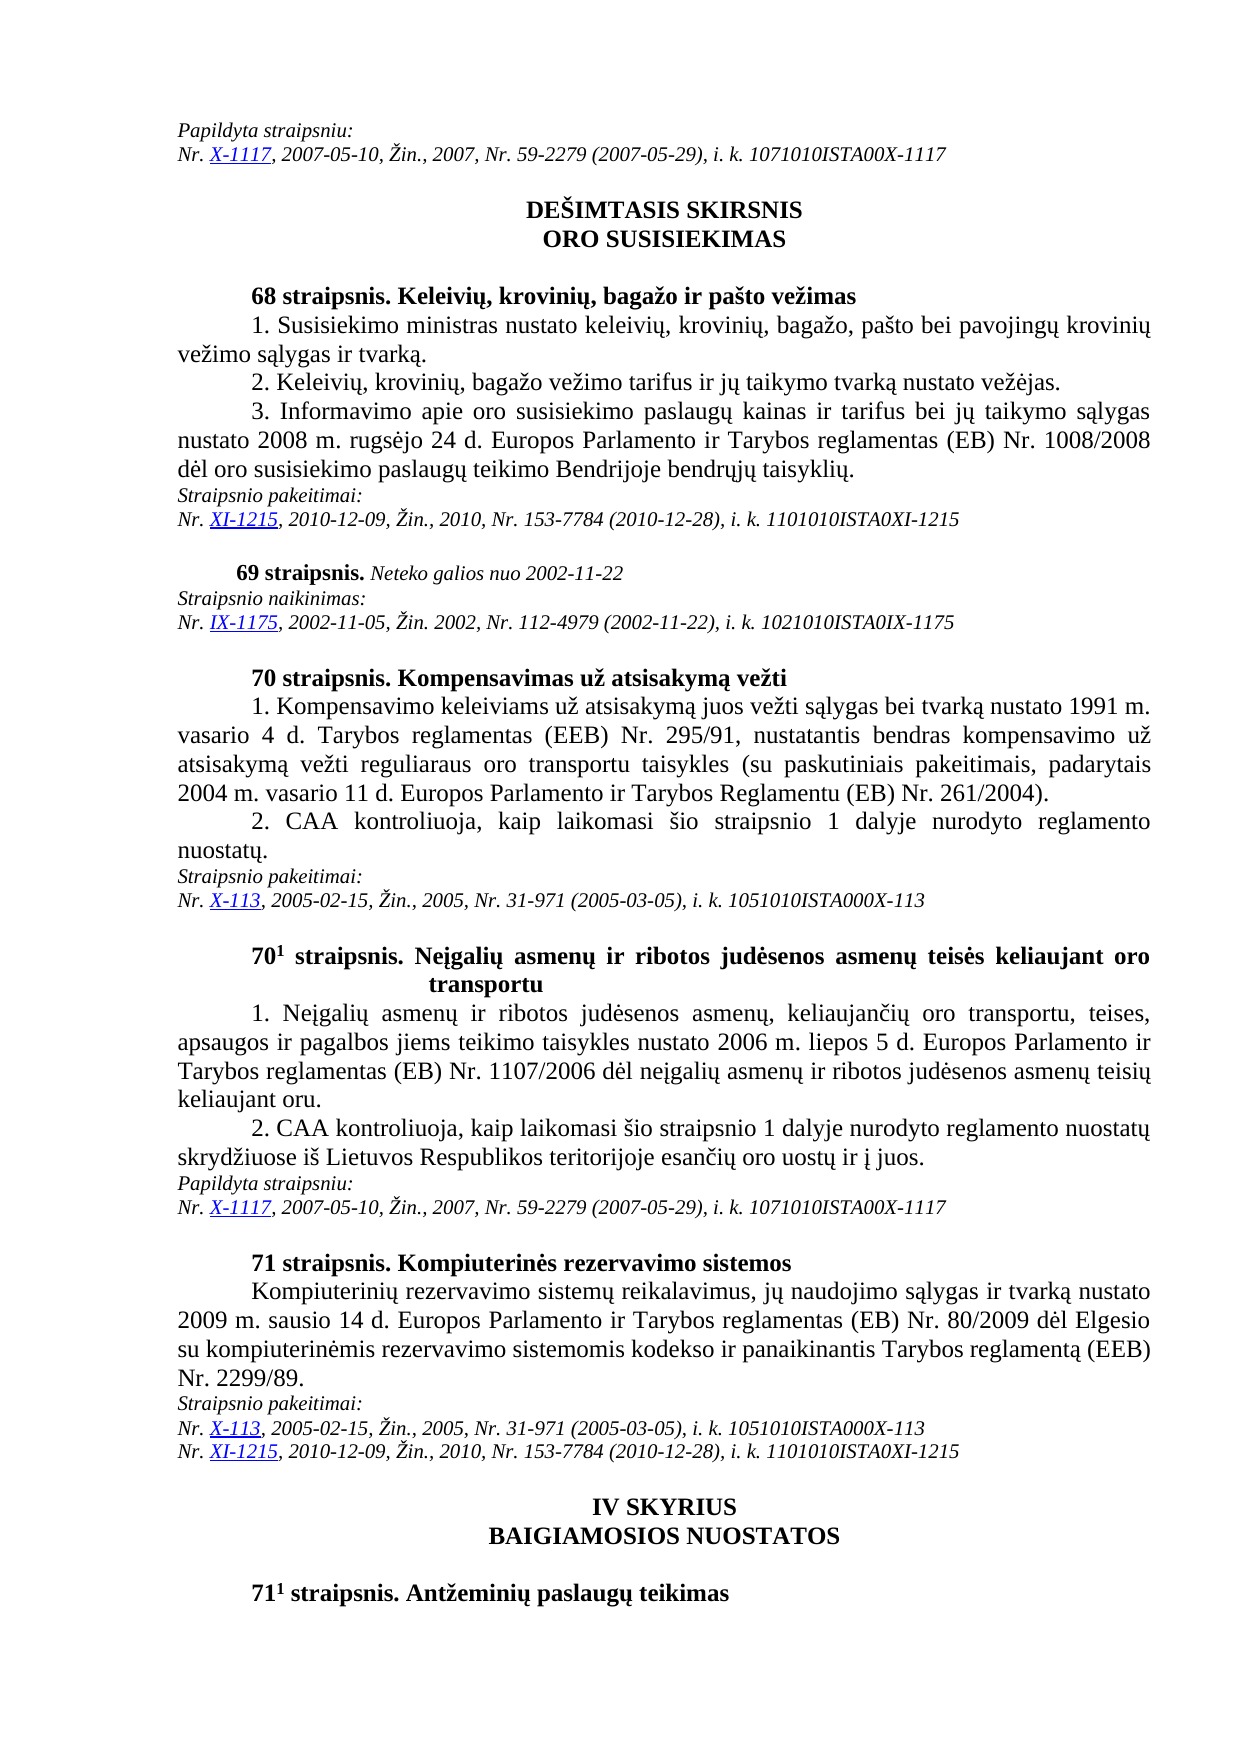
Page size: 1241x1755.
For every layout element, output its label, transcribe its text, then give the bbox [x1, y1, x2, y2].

text Nr. X-113, 2005-02-15, Žin., 2005, Nr. 31-971 (2005-03-05), i. k. 1051010ISTA000X-113 [177, 1415, 1152, 1439]
text Dešimtasis skirsnis [177, 195, 1152, 224]
text IV SKYRIUS [177, 1492, 1152, 1521]
text Straipsnio pakeitimai: [177, 1391, 1152, 1415]
text ORO SUSISIEKIMAS [177, 224, 1152, 252]
text Nr. IX-1175, 2002-11-05, Žin. 2002, Nr. 112-4979 (2002-11-22), i. k. 1021010ISTA0IX-1175 [177, 610, 1152, 634]
text Straipsnio pakeitimai: [177, 864, 1152, 888]
text 3. Informavimo apie oro susisiekimo paslaugų kainas ir tarifus bei jų taikymo sąlygas nustato 2008 m. rugsėjo 24 d. Europos Parlamento ir Tarybos reglamentas (EB) Nr. 1008/2008 dėl oro susisiekimo paslaugų teikimo Bendrijoje bendrųjų taisyklių. [177, 396, 1152, 482]
text Straipsnio pakeitimai: [177, 482, 1152, 507]
text Nr. X-1117, 2007-05-10, Žin., 2007, Nr. 59-2279 (2007-05-29), i. k. 1071010ISTA00X-1117 [177, 1195, 1152, 1219]
text Straipsnio naikinimas: [177, 586, 1152, 610]
text Nr. XI-1215, 2010-12-09, Žin., 2010, Nr. 153-7784 (2010-12-28), i. k. 1101010ISTA0XI-1215 [177, 1439, 1152, 1463]
text 711 straipsnis. Antžeminių paslaugų teikimas [177, 1578, 1152, 1607]
text Nr. X-1117, 2007-05-10, Žin., 2007, Nr. 59-2279 (2007-05-29), i. k. 1071010ISTA00X-1117 [177, 142, 1152, 166]
text 1. Neįgalių asmenų ir ribotos judėsenos asmenų, keliaujančių oro transportu, teises, apsaugos ir pagalbos jiems teikimo taisykles nustato 2006 m. liepos 5 d. Europos Parlamento ir Tarybos reglamentas (EB) Nr. 1107/2006 dėl neįgalių asmenų ir ribotos judėsenos asmenų teisių keliaujant oru. [177, 998, 1152, 1113]
text 1. Susisiekimo ministras nustato keleivių, krovinių, bagažo, pašto bei pavojingų krovinių vežimo sąlygas ir tvarką. [177, 310, 1152, 367]
text Kompiuterinių rezervavimo sistemų reikalavimus, jų naudojimo sąlygas ir tvarką nustato 2009 m. sausio 14 d. Europos Parlamento ir Tarybos reglamentas (EB) Nr. 80/2009 dėl Elgesio su kompiuterinėmis rezervavimo sistemomis kodekso ir panaikinantis Tarybos reglamentą (EEB) Nr. 2299/89. [177, 1276, 1152, 1391]
text Nr. XI-1215, 2010-12-09, Žin., 2010, Nr. 153-7784 (2010-12-28), i. k. 1101010ISTA0XI-1215 [177, 507, 1152, 531]
text 1. Kompensavimo keleiviams už atsisakymą juos vežti sąlygas bei tvarką nustato 1991 m. vasario 4 d. Tarybos reglamentas (EEB) Nr. 295/91, nustatantis bendras kompensavimo už atsisakymą vežti reguliaraus oro transportu taisykles (su paskutiniais pakeitimais, padarytais 2004 m. vasario 11 d. Europos Parlamento ir Tarybos Reglamentu (EB) Nr. 261/2004). [177, 691, 1152, 806]
text 2. Keleivių, krovinių, bagažo vežimo tarifus ir jų taikymo tvarką nustato vežėjas. [177, 367, 1152, 396]
text Nr. X-113, 2005-02-15, Žin., 2005, Nr. 31-971 (2005-03-05), i. k. 1051010ISTA000X-113 [177, 888, 1152, 912]
text 701 straipsnis. Neįgalių asmenų ir ribotos judėsenos asmenų teisės keliaujant oro transportu [251, 941, 1152, 998]
text BAIGIAMOSIOS NUOSTATOS [177, 1521, 1152, 1550]
text 70 straipsnis. Kompensavimas už atsisakymą vežti [177, 663, 1152, 691]
text 71 straipsnis. Kompiuterinės rezervavimo sistemos [177, 1248, 1152, 1276]
text 2. CAA kontroliuoja, kaip laikomasi šio straipsnio 1 dalyje nurodyto reglamento nuostatų skrydžiuose iš Lietuvos Respublikos teritorijoje esančių oro uostų ir į juos. [177, 1113, 1152, 1171]
text Papildyta straipsniu: [177, 118, 1152, 142]
text 2. CAA kontroliuoja, kaip laikomasi šio straipsnio 1 dalyje nurodyto reglamento nuostatų. [177, 806, 1152, 864]
text Papildyta straipsniu: [177, 1171, 1152, 1195]
text 68 straipsnis. Keleivių, krovinių, bagažo ir pašto vežimas [177, 281, 1152, 310]
text 69 straipsnis. Neteko galios nuo 2002-11-22 [177, 559, 1152, 586]
